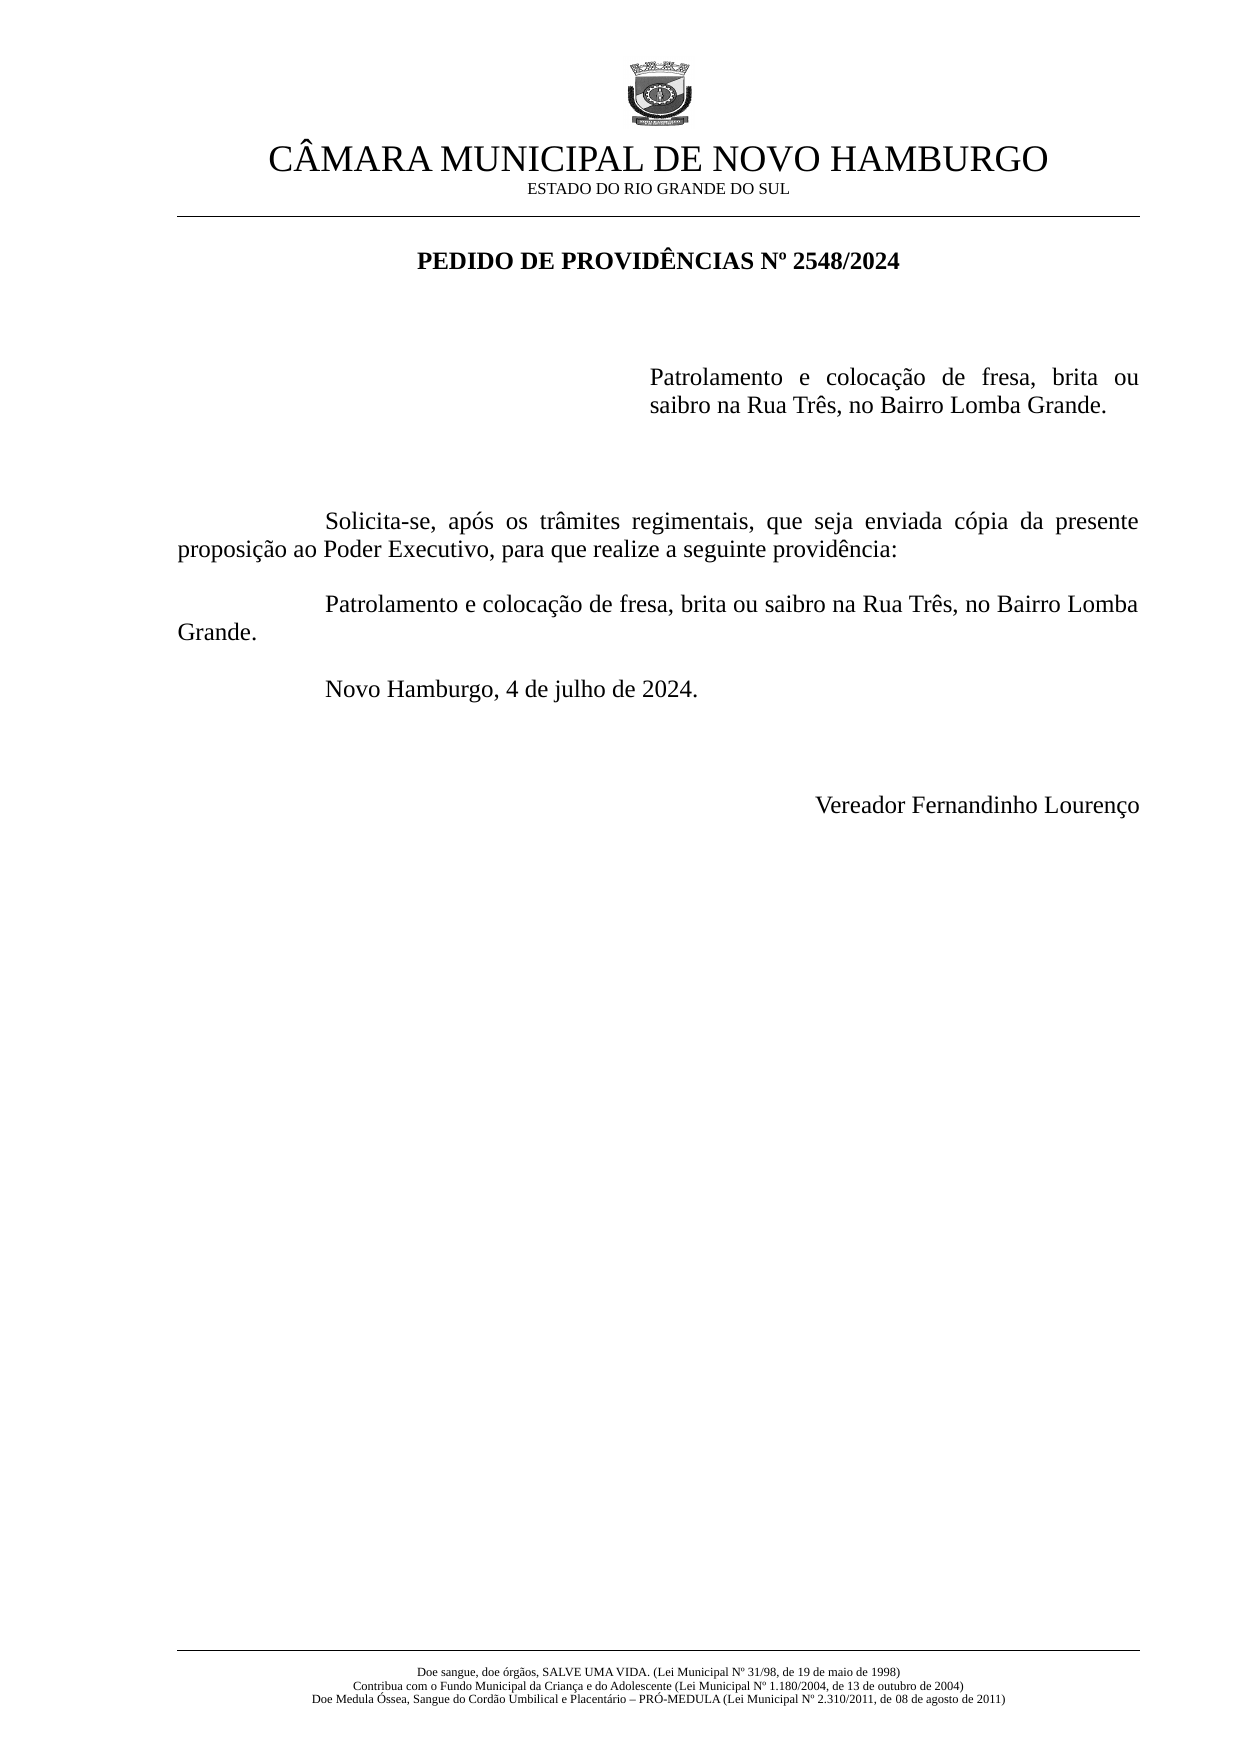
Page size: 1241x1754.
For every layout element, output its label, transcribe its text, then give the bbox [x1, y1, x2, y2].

text Vereador Fernandinho Lourenço [649, 791, 1140, 819]
text Novo Hamburgo, 4 de julho de 2024. [177, 675, 1140, 703]
list Patrolamento e colocação de fresa, brita ou saibro na Rua Três, no Bairro Lomba Grande. [177, 590, 1140, 646]
text PEDIDO DE PROVIDÊNCIAS Nº 2548/2024 [177, 247, 1140, 274]
text Solicita-se, após os trâmites regimentais, que seja enviada cópia da presente proposição ao Poder Executivo, para que realize a seguinte providência: [177, 507, 1140, 562]
list Patrolamento e colocação de fresa, brita ou saibro na Rua Três, no Bairro Lomba Grande. [614, 363, 1140, 418]
